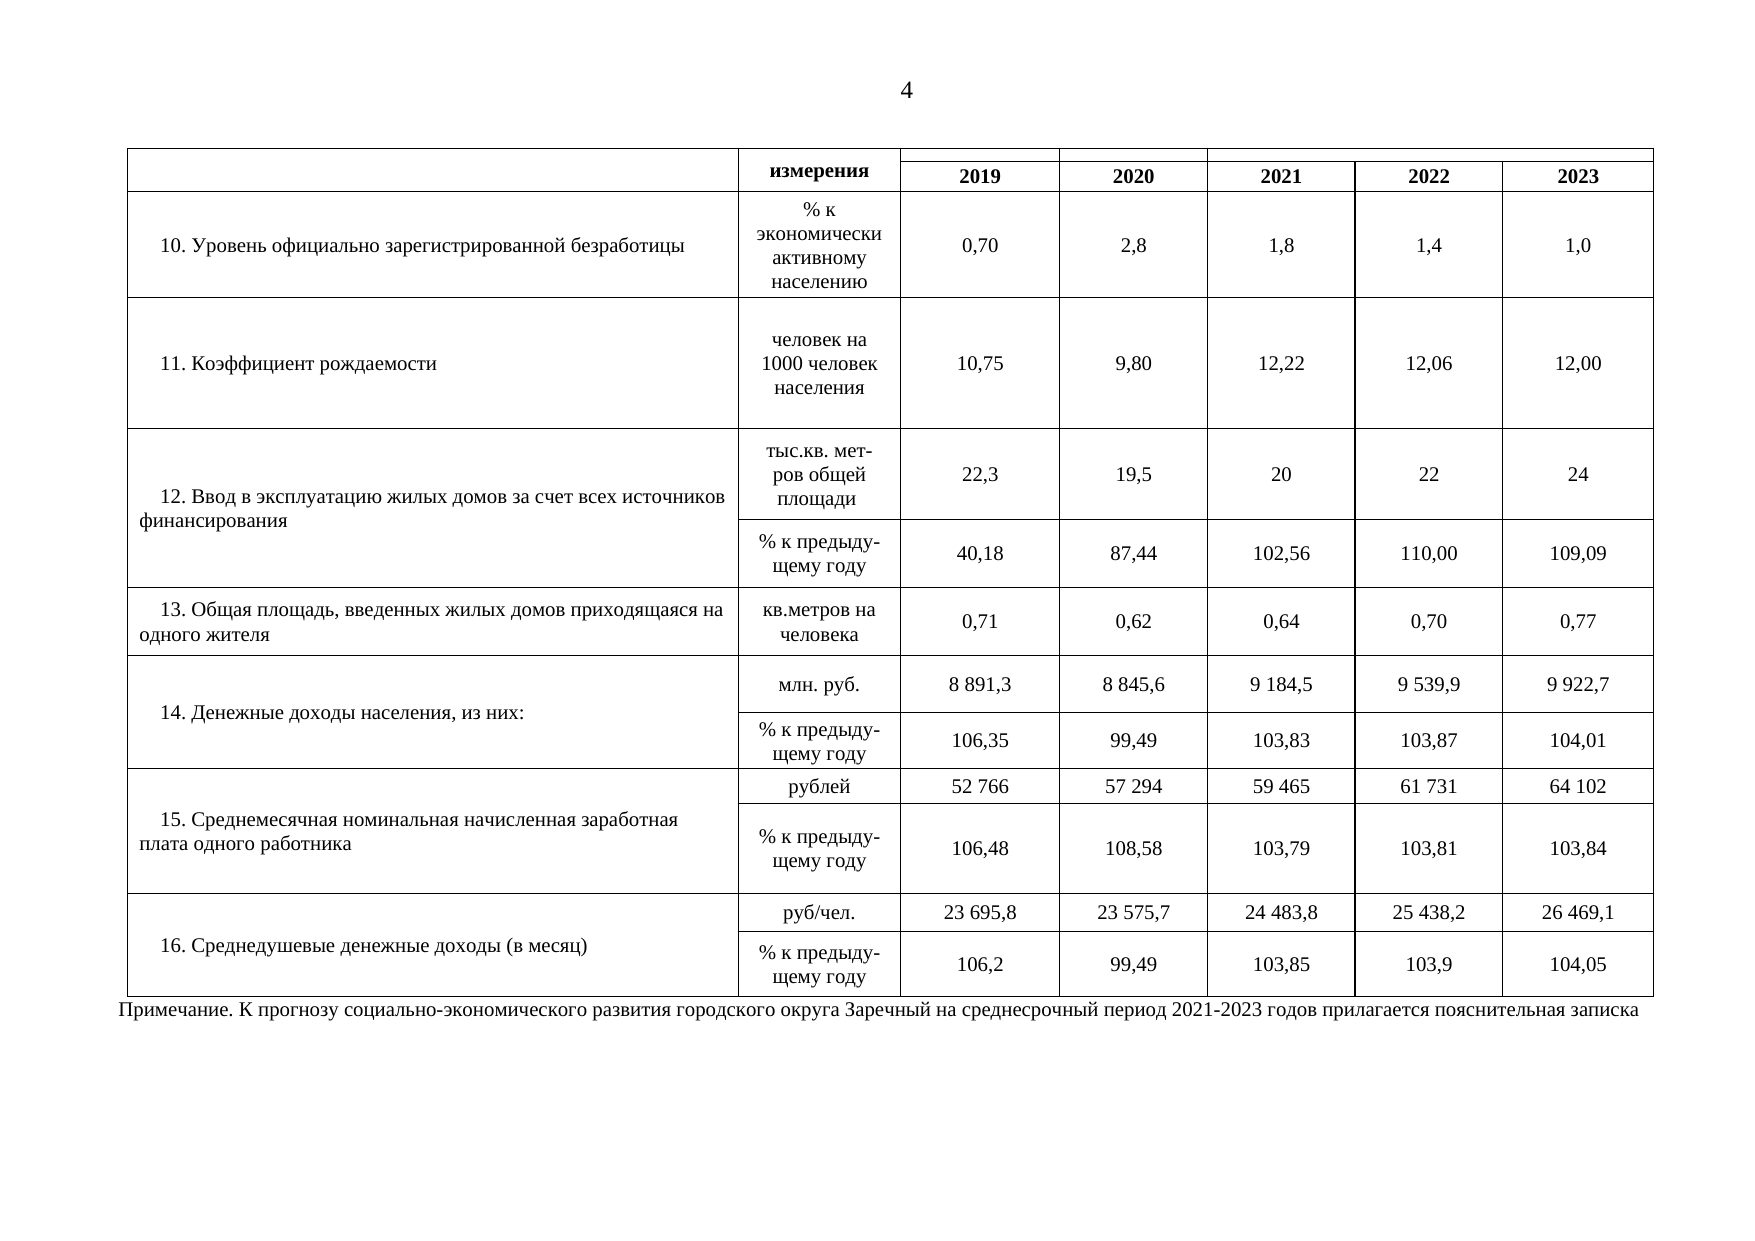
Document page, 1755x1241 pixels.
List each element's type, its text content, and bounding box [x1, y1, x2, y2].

table_cell 104,01 [1503, 713, 1653, 768]
table_cell тыс.кв. мет- ров общей площади [739, 429, 900, 519]
table_cell 2021 [1208, 162, 1354, 191]
table_cell 0,77 [1503, 588, 1653, 655]
table_cell 99,49 [1060, 713, 1207, 768]
table_cell 103,81 [1356, 804, 1502, 893]
table_cell 14. Денежные доходы населения, из них: [128, 656, 738, 768]
table_cell 0,71 [901, 588, 1059, 655]
table_cell человек на 1000 человек населения [739, 298, 900, 428]
table_cell 108,58 [1060, 804, 1207, 893]
table_cell 8 891,3 [901, 656, 1059, 712]
table_cell 10,75 [901, 298, 1059, 428]
table_cell 8 845,6 [1060, 656, 1207, 712]
table_cell 2,8 [1060, 192, 1207, 297]
table_cell 2020 [1060, 162, 1207, 191]
table_cell 15. Среднемесячная номинальная начисленная заработная плата одного работника [128, 769, 738, 893]
table_cell % к предыду-щему году [739, 932, 900, 996]
table_cell 109,09 [1503, 520, 1653, 587]
table_cell 22,3 [901, 429, 1059, 519]
table_cell млн. руб. [739, 656, 900, 712]
table_cell измерения [739, 149, 900, 191]
table_cell 9 922,7 [1503, 656, 1653, 712]
table_cell 102,56 [1208, 520, 1354, 587]
table_cell [901, 149, 1059, 161]
table_cell 2022 [1356, 162, 1502, 191]
table_cell [128, 149, 738, 191]
table_cell 103,85 [1208, 932, 1354, 996]
table_cell 24 [1503, 429, 1653, 519]
table_cell 106,35 [901, 713, 1059, 768]
table_cell % к предыду-щему году [739, 520, 900, 587]
table_cell 12,06 [1356, 298, 1502, 428]
table_cell 9,80 [1060, 298, 1207, 428]
table_cell 87,44 [1060, 520, 1207, 587]
table_cell % к экономически активному населению [739, 192, 900, 297]
table_cell % к предыду-щему году [739, 804, 900, 893]
table_cell 12,00 [1503, 298, 1653, 428]
table_cell 12. Ввод в эксплуатацию жилых домов за счет всех источников финансирования [128, 429, 738, 587]
table_cell 57 294 [1060, 769, 1207, 802]
table_cell 103,87 [1356, 713, 1502, 768]
table_cell 1,0 [1503, 192, 1653, 297]
table_cell 9 184,5 [1208, 656, 1354, 712]
table_cell 11. Коэффициент рождаемости [128, 298, 738, 428]
table_cell 99,49 [1060, 932, 1207, 996]
table_cell 2019 [901, 162, 1059, 191]
table_cell 1,4 [1356, 192, 1502, 297]
table_cell 9 539,9 [1356, 656, 1502, 712]
table_cell 0,62 [1060, 588, 1207, 655]
table_cell 110,00 [1356, 520, 1502, 587]
table_cell руб/чел. [739, 894, 900, 931]
table_cell 0,70 [901, 192, 1059, 297]
table_cell 61 731 [1356, 769, 1502, 802]
table_cell 106,48 [901, 804, 1059, 893]
table_cell 25 438,2 [1356, 894, 1502, 931]
table_cell рублей [739, 769, 900, 802]
table_cell 103,84 [1503, 804, 1653, 893]
table_cell кв.метров на человека [739, 588, 900, 655]
text Примечание. К прогнозу социально-экономического развития городского округа Заречный на среднесрочный период 2021-2023 годов прилагается пояснительная записка [118, 997, 1695, 1021]
table_cell 10. Уровень официально зарегистрированной безработицы [128, 192, 738, 297]
table_cell 13. Общая площадь, введенных жилых домов приходящаяся на одного жителя [128, 588, 738, 655]
table_cell 24 483,8 [1208, 894, 1354, 931]
table_cell 40,18 [901, 520, 1059, 587]
table_cell 22 [1356, 429, 1502, 519]
table_cell 103,79 [1208, 804, 1354, 893]
table_cell 103,9 [1356, 932, 1502, 996]
table_cell 64 102 [1503, 769, 1653, 802]
table_cell 26 469,1 [1503, 894, 1653, 931]
table_cell 20 [1208, 429, 1354, 519]
table_cell 23 695,8 [901, 894, 1059, 931]
table_cell 103,83 [1208, 713, 1354, 768]
table_cell 19,5 [1060, 429, 1207, 519]
table_cell 52 766 [901, 769, 1059, 802]
table_cell 12,22 [1208, 298, 1354, 428]
table_cell [1208, 149, 1653, 161]
table_cell 23 575,7 [1060, 894, 1207, 931]
table_cell % к предыду-щему году [739, 713, 900, 768]
table_cell 16. Среднедушевые денежные доходы (в месяц) [128, 894, 738, 996]
table_cell 104,05 [1503, 932, 1653, 996]
table_cell 2023 [1503, 162, 1653, 191]
table_cell [1060, 149, 1207, 161]
table_cell 0,70 [1356, 588, 1502, 655]
table_cell 1,8 [1208, 192, 1354, 297]
table_cell 59 465 [1208, 769, 1354, 802]
table_cell 106,2 [901, 932, 1059, 996]
table_cell 0,64 [1208, 588, 1354, 655]
